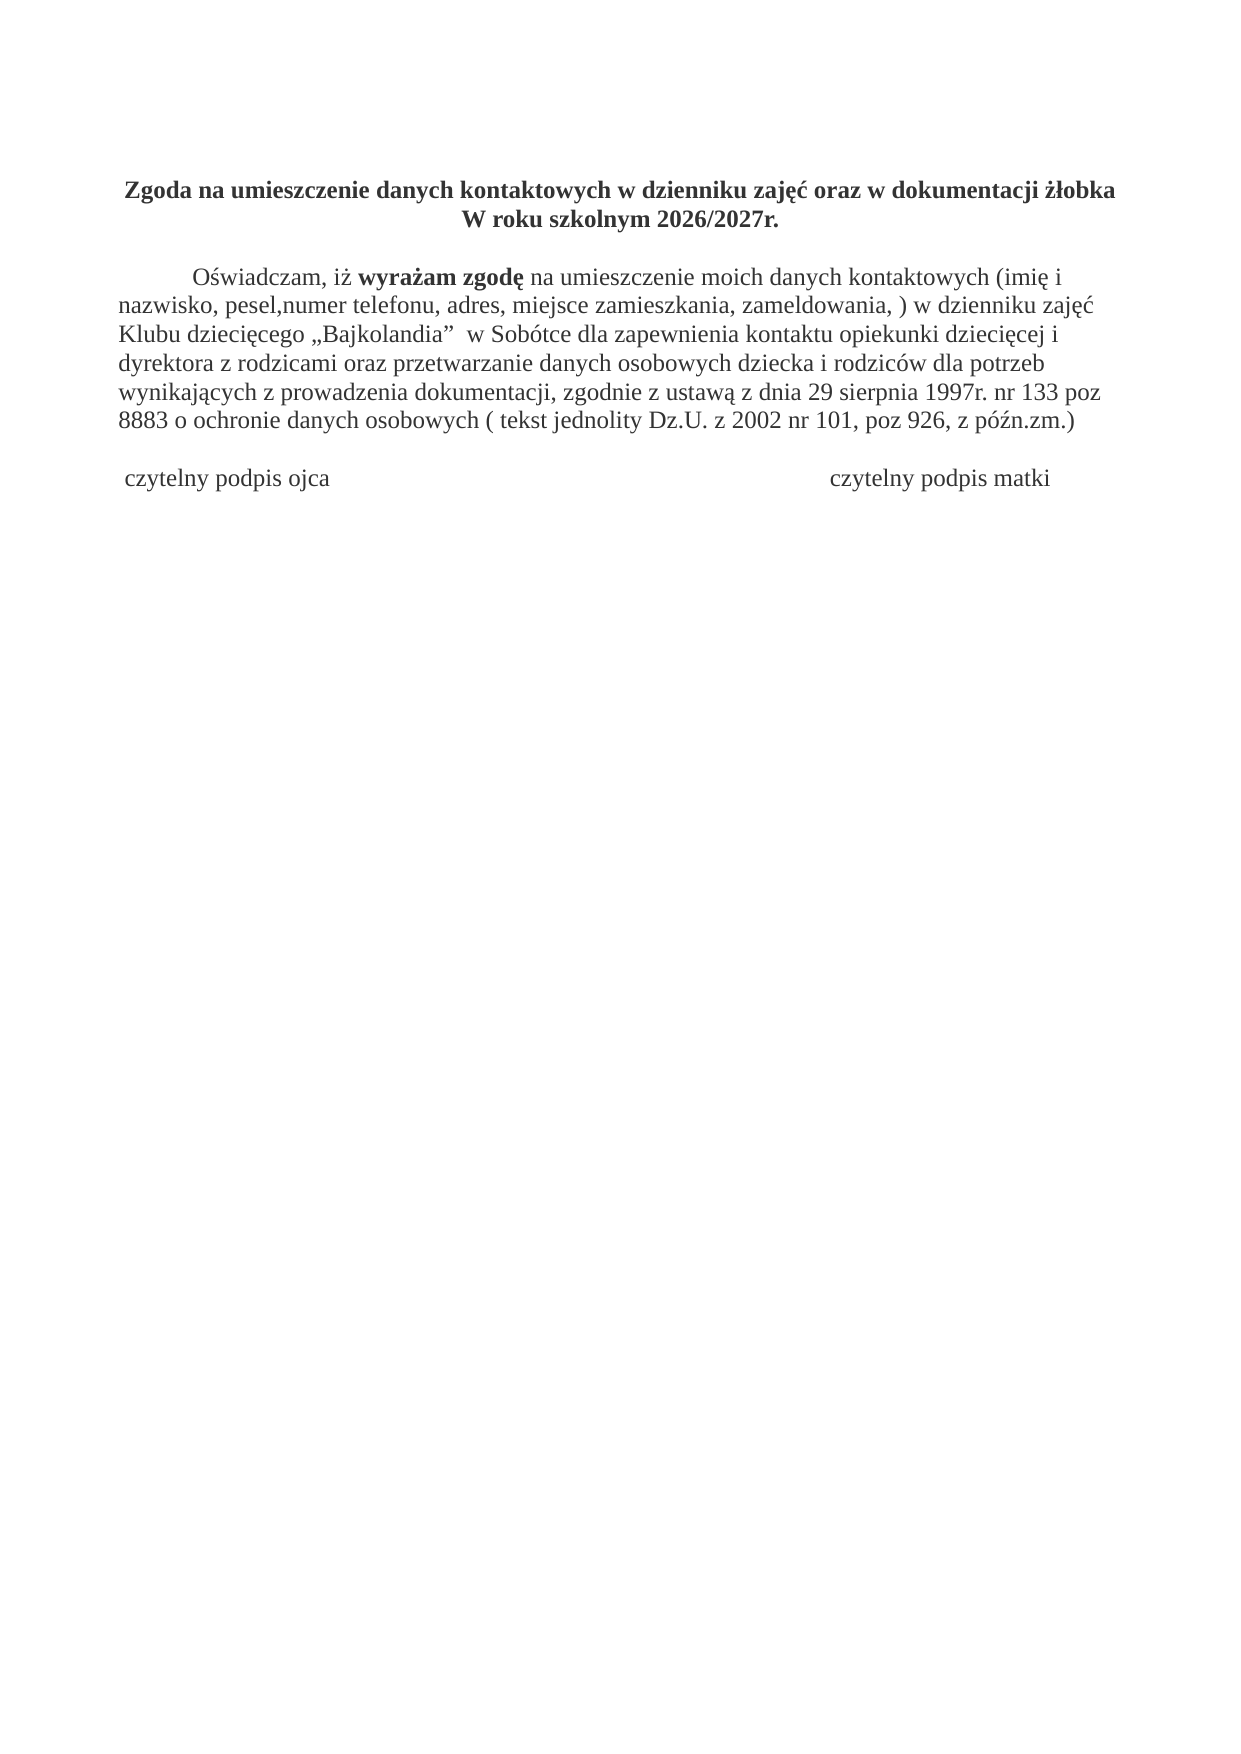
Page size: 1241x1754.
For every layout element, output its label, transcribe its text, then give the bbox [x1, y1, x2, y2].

text W roku szkolnym 2026/2027r. [118, 204, 1122, 233]
text czytelny podpis ojca czytelny podpis matki [118, 463, 1122, 492]
text Oświadczam, iż wyrażam zgodę na umieszczenie moich danych kontaktowych (imię i nazwisko, pesel,numer telefonu, adres, miejsce zamieszkania, zameldowania, ) w dzienniku zajęć Klubu dziecięcego „Bajkolandia” w Sobótce dla zapewnienia kontaktu opiekunki dziecięcej i dyrektora z rodzicami oraz przetwarzanie danych osobowych dziecka i rodziców dla potrzeb wynikających z prowadzenia dokumentacji, zgodnie z ustawą z dnia 29 sierpnia 1997r. nr 133 poz 8883 o ochronie danych osobowych ( tekst jednolity Dz.U. z 2002 nr 101, poz 926, z późn.zm.) [118, 262, 1122, 434]
text Zgoda na umieszczenie danych kontaktowych w dzienniku zajęć oraz w dokumentacji żłobka [118, 176, 1122, 204]
